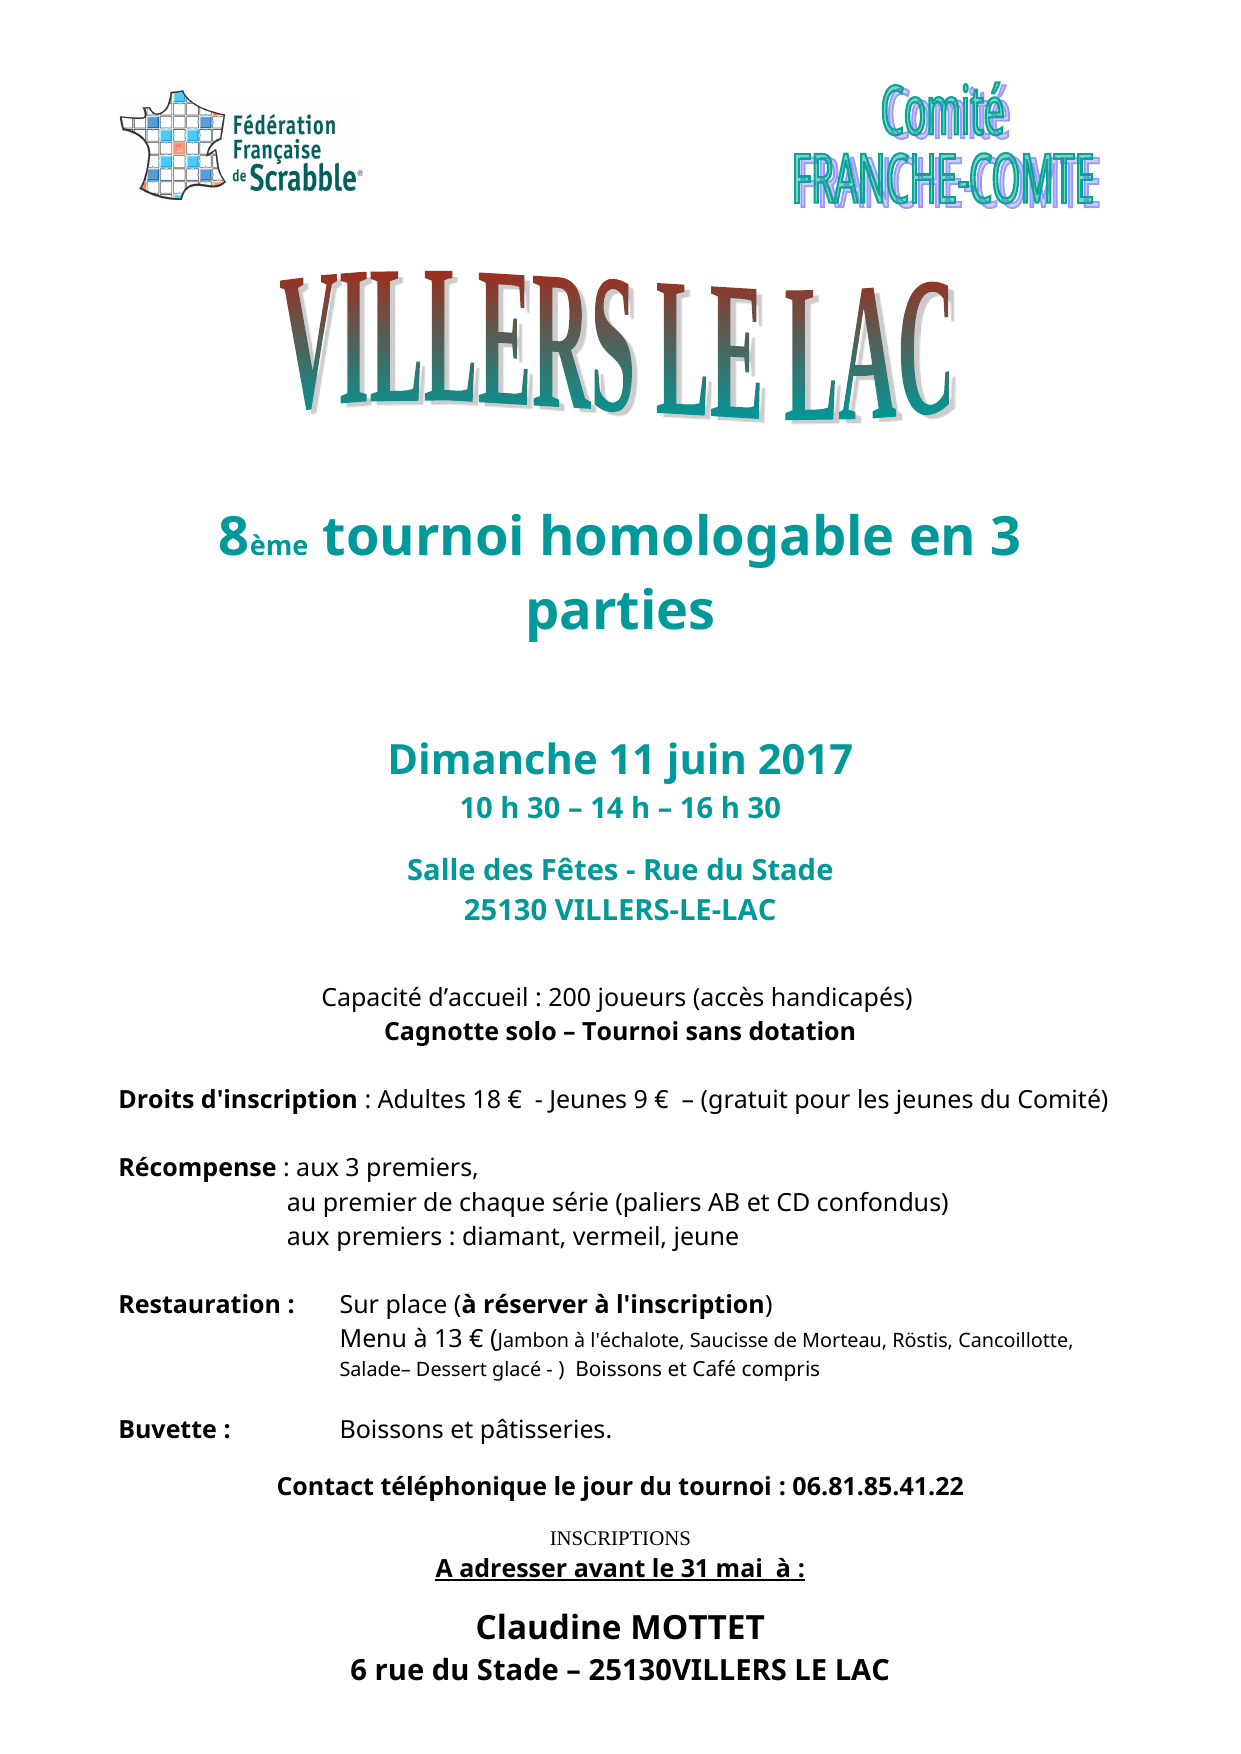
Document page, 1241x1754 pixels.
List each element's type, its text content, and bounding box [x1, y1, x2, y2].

text 10 h 30 – 14 h – 16 h 30 [118, 787, 1122, 827]
text Salle des Fêtes - Rue du Stade [118, 849, 1122, 889]
text Dimanche 11 juin 2017 [118, 730, 1122, 787]
text INSCRIPTIONS [118, 1526, 1122, 1550]
text Buvette : Boissons et pâtisseries. [118, 1411, 1122, 1445]
picture [119, 90, 363, 200]
text A adresser avant le 31 mai à : [118, 1550, 1122, 1584]
text au premier de chaque série (paliers AB et CD confondus) [118, 1184, 1122, 1218]
text Droits d'inscription : Adultes 18 € - Jeunes 9 € – (gratuit pour les jeunes du Comité) [118, 1082, 1122, 1116]
text 6 rue du Stade – 25130VILLERS LE LAC [118, 1649, 1122, 1689]
text Cagnotte solo – Tournoi sans dotation [118, 1014, 1122, 1048]
text Capacité d’accueil : 200 joueurs (accès handicapés) [118, 980, 1122, 1014]
text 25130 VILLERS-LE-LAC [118, 889, 1122, 929]
text 8ème tournoi homologable en 3 parties [118, 497, 1122, 645]
text Contact téléphonique le jour du tournoi : 06.81.85.41.22 [118, 1468, 1122, 1502]
text Menu à 13 € (Jambon à l'échalote, Saucisse de Morteau, Röstis, Cancoillotte, Salade– Dessert glacé - ) Boissons et Café compris [118, 1320, 1122, 1411]
text Restauration : Sur place (à réserver à l'inscription) [118, 1286, 1122, 1320]
text Récompense : aux 3 premiers, [118, 1150, 1122, 1184]
text aux premiers : diamant, vermeil, jeune [118, 1218, 1122, 1252]
text Claudine MOTTET [118, 1603, 1122, 1649]
